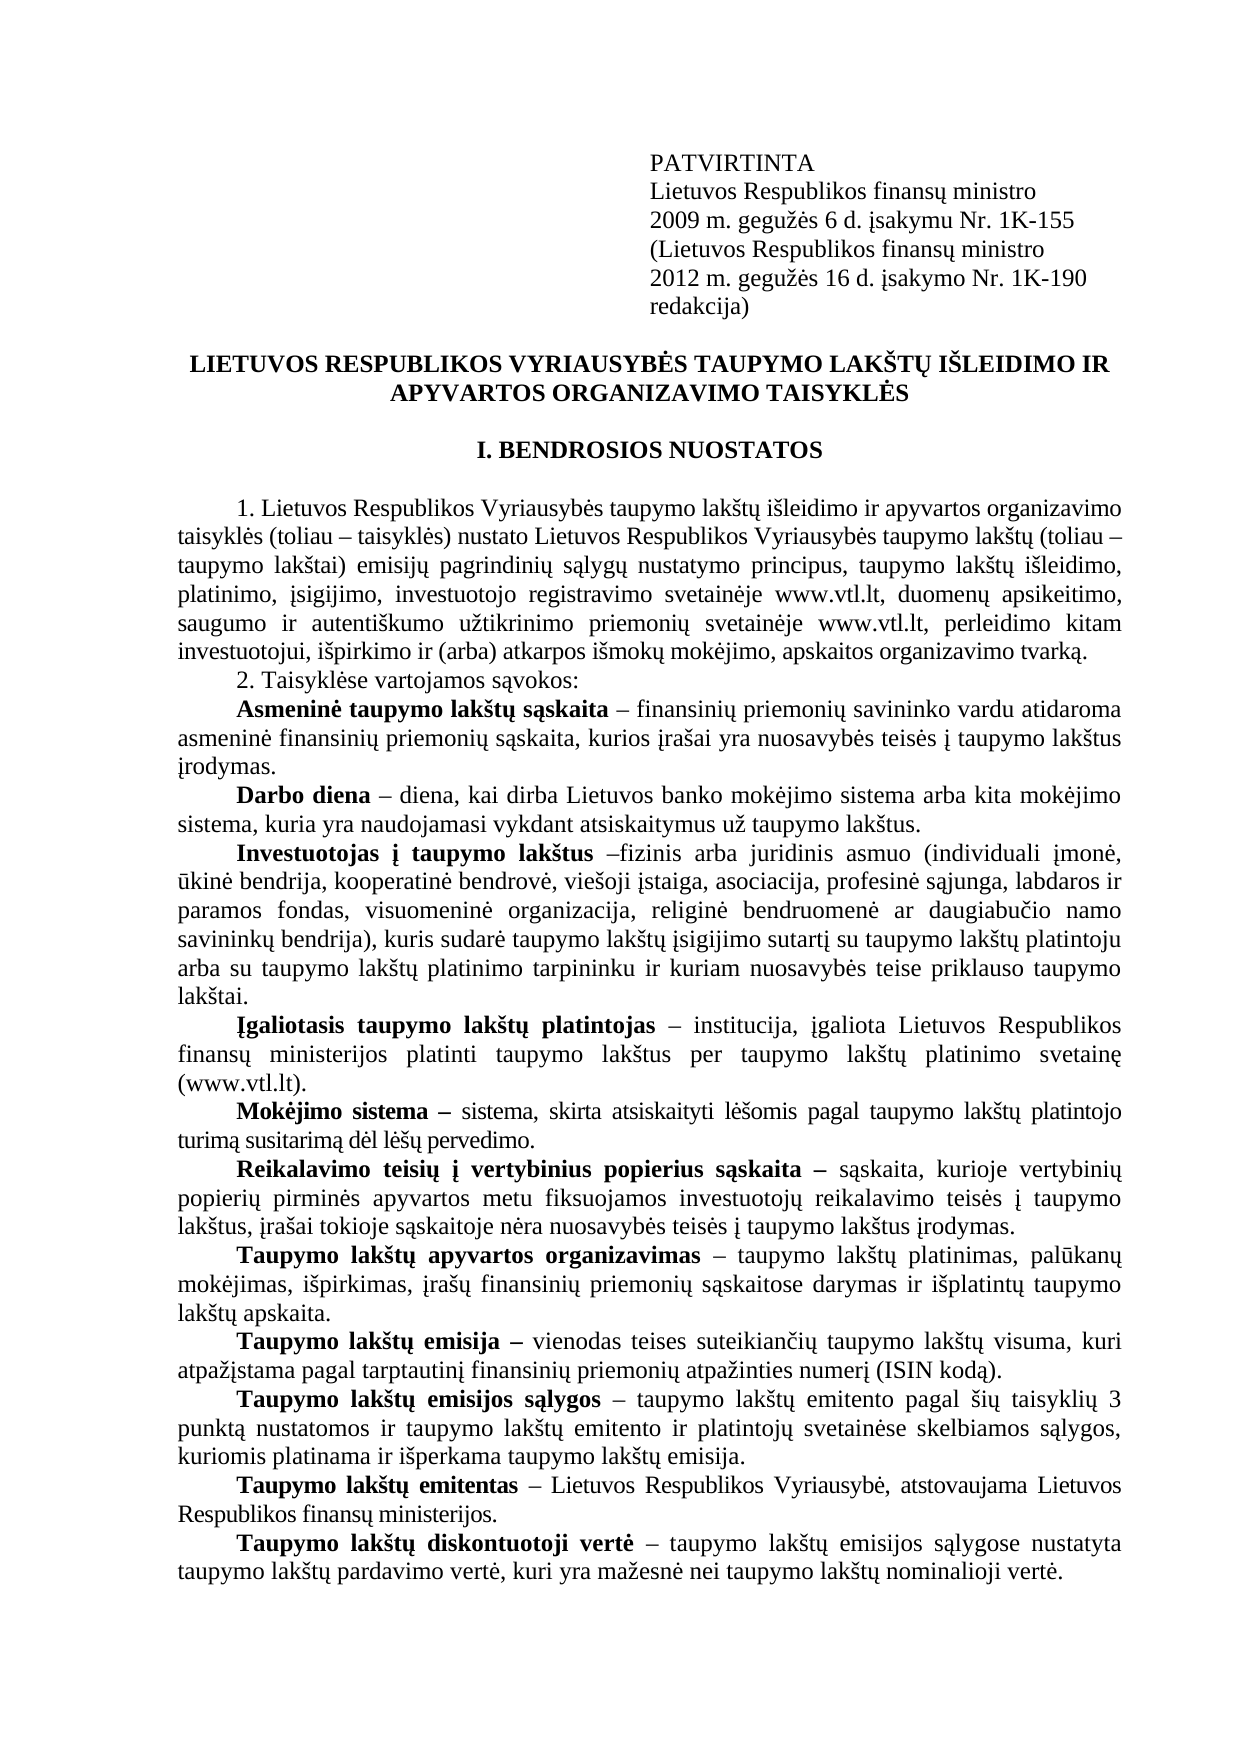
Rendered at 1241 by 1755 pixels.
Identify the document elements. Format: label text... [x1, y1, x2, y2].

text Įgaliotasis taupymo lakštų platintojas – institucija, įgaliota Lietuvos Respublikos finansų ministerijos platinti taupymo lakštus per taupymo lakštų platinimo svetainę (www.vtl.lt). [177, 1010, 1122, 1096]
text (Lietuvos Respublikos finansų ministro [649, 234, 1122, 263]
text Taupymo lakštų emitentas – Lietuvos Respublikos Vyriausybė, atstovaujama Lietuvos Respublikos finansų ministerijos. [177, 1470, 1122, 1528]
text 2012 m. gegužės 16 d. įsakymo Nr. 1K-190 redakcija) [649, 263, 1122, 320]
text 1. Lietuvos Respublikos Vyriausybės taupymo lakštų išleidimo ir apyvartos organizavimo taisyklės (toliau – taisyklės) nustato Lietuvos Respublikos Vyriausybės taupymo lakštų (toliau – taupymo lakštai) emisijų pagrindinių sąlygų nustatymo principus, taupymo lakštų išleidimo, platinimo, įsigijimo, investuotojo registravimo svetainėje www.vtl.lt, duomenų apsikeitimo, saugumo ir autentiškumo užtikrinimo priemonių svetainėje www.vtl.lt, perleidimo kitam investuotojui, išpirkimo ir (arba) atkarpos išmokų mokėjimo, apskaitos organizavimo tvarką. [177, 493, 1122, 665]
text Taupymo lakštų emisija – vienodas teises suteikiančių taupymo lakštų visuma, kuri atpažįstama pagal tarptautinį finansinių priemonių atpažinties numerį (ISIN kodą). [177, 1326, 1122, 1384]
text PATVIRTINTA [649, 148, 1122, 176]
text Taupymo lakštų apyvartos organizavimas – taupymo lakštų platinimas, palūkanų mokėjimas, išpirkimas, įrašų finansinių priemonių sąskaitose darymas ir išplatintų taupymo lakštų apskaita. [177, 1240, 1122, 1326]
text 2009 m. gegužės 6 d. įsakymu Nr. 1K-155 [649, 205, 1122, 234]
text I. BENDROSIOS NUOSTATOS [177, 435, 1122, 464]
text Darbo diena – diena, kai dirba Lietuvos banko mokėjimo sistema arba kita mokėjimo sistema, kuria yra naudojamasi vykdant atsiskaitymus už taupymo lakštus. [177, 780, 1122, 838]
text Taupymo lakštų emisijos sąlygos – taupymo lakštų emitento pagal šių taisyklių 3 punktą nustatomos ir taupymo lakštų emitento ir platintojų svetainėse skelbiamos sąlygos, kuriomis platinama ir išperkama taupymo lakštų emisija. [177, 1384, 1122, 1470]
text Reikalavimo teisių į vertybinius popierius sąskaita – sąskaita, kurioje vertybinių popierių pirminės apyvartos metu fiksuojamos investuotojų reikalavimo teisės į taupymo lakštus, įrašai tokioje sąskaitoje nėra nuosavybės teisės į taupymo lakštus įrodymas. [177, 1154, 1122, 1240]
text Taupymo lakštų diskontuotoji vertė – taupymo lakštų emisijos sąlygose nustatyta taupymo lakštų pardavimo vertė, kuri yra mažesnė nei taupymo lakštų nominalioji vertė. [177, 1528, 1122, 1585]
text Investuotojas į taupymo lakštus –fizinis arba juridinis asmuo (individuali įmonė, ūkinė bendrija, kooperatinė bendrovė, viešoji įstaiga, asociacija, profesinė sąjunga, labdaros ir paramos fondas, visuomeninė organizacija, religinė bendruomenė ar daugiabučio namo savininkų bendrija), kuris sudarė taupymo lakštų įsigijimo sutartį su taupymo lakštų platintoju arba su taupymo lakštų platinimo tarpininku ir kuriam nuosavybės teise priklauso taupymo lakštai. [177, 838, 1122, 1010]
text 2. Taisyklėse vartojamos sąvokos: [177, 665, 1122, 694]
text LIETUVOS RESPUBLIKOS VYRIAUSYBĖS TAUPYMO LAKŠTŲ IŠLEIDIMO IR APYVARTOS ORGANIZAVIMO TAISYKLĖS [177, 349, 1122, 406]
text Mokėjimo sistema – sistema, skirta atsiskaityti lėšomis pagal taupymo lakštų platintojo turimą susitarimą dėl lėšų pervedimo. [177, 1096, 1122, 1154]
text Asmeninė taupymo lakštų sąskaita – finansinių priemonių savininko vardu atidaroma asmeninė finansinių priemonių sąskaita, kurios įrašai yra nuosavybės teisės į taupymo lakštus įrodymas. [177, 694, 1122, 780]
text Lietuvos Respublikos finansų ministro [649, 176, 1122, 205]
